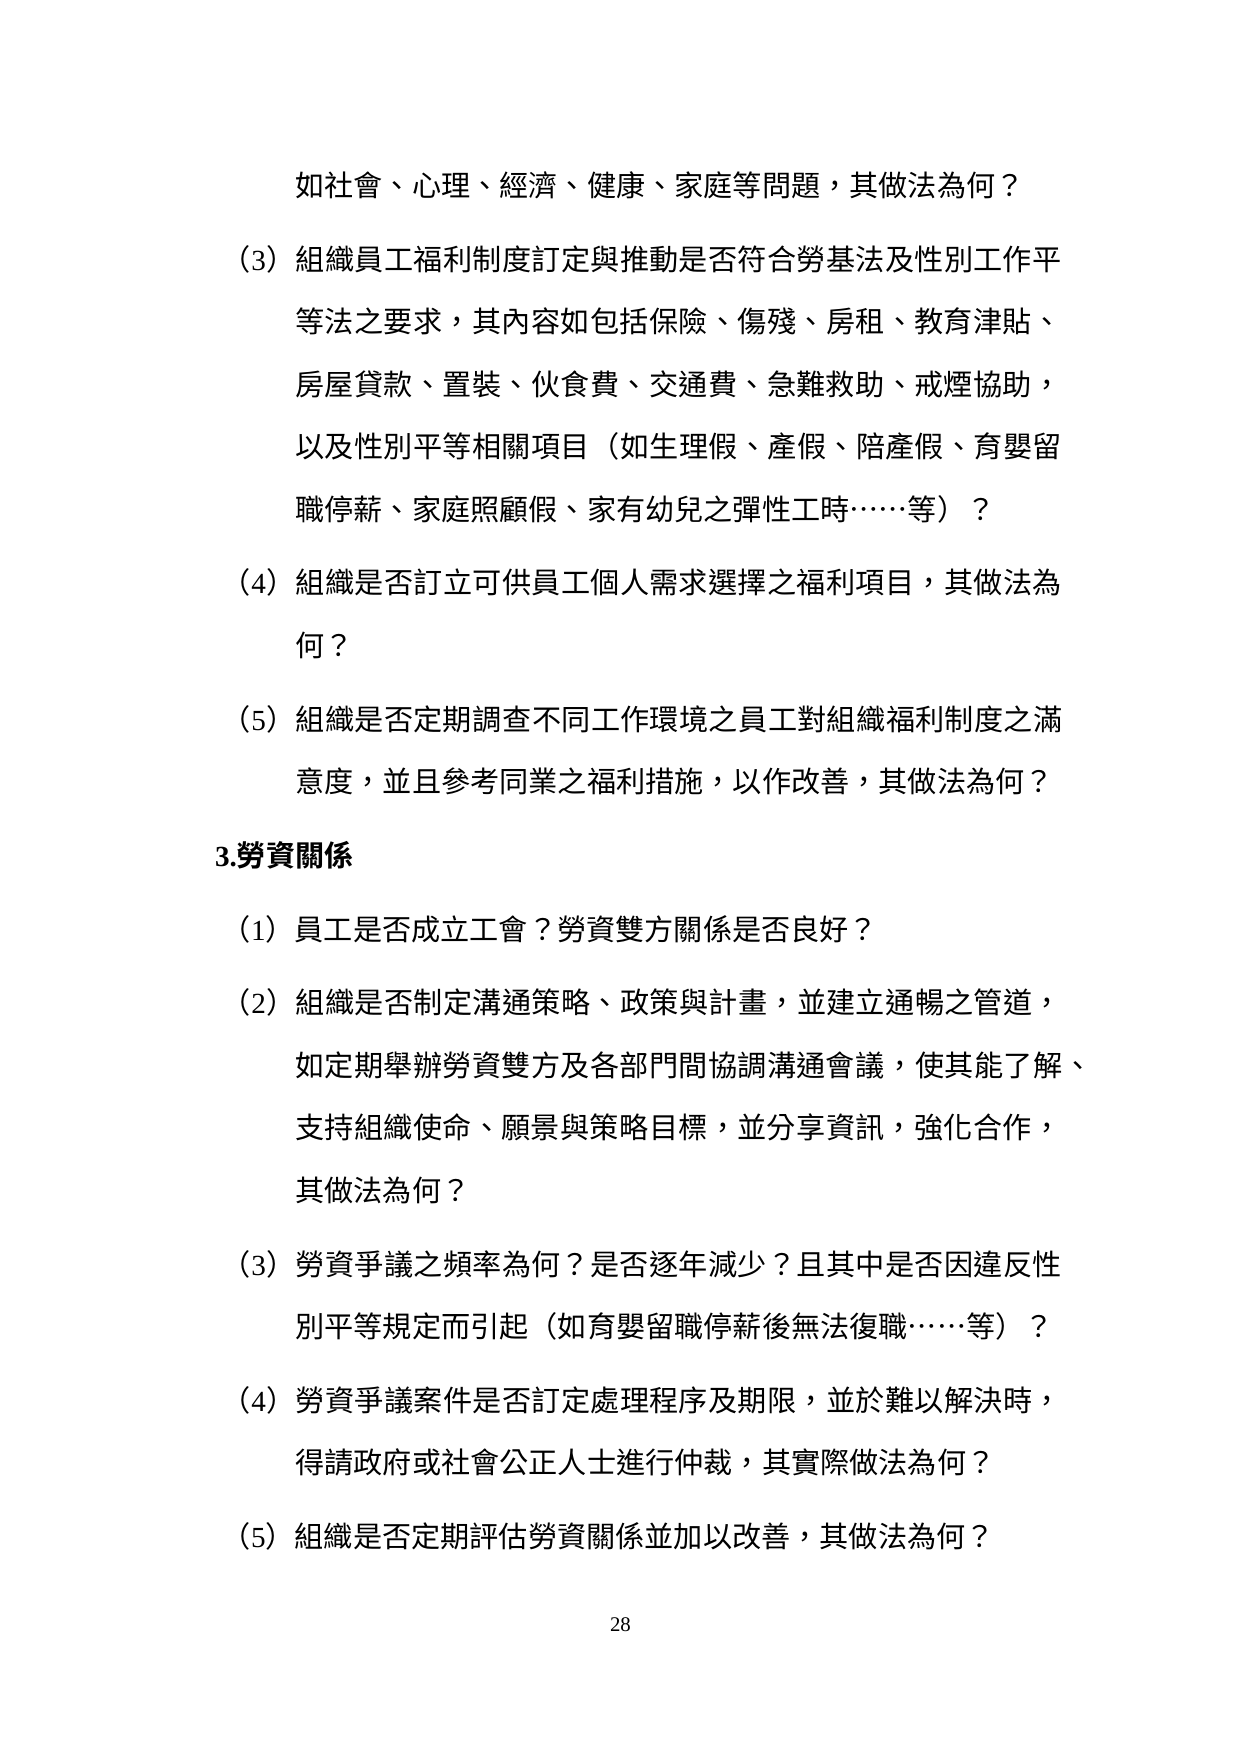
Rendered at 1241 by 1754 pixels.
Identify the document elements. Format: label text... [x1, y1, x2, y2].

text （3）組織員工福利制度訂定與推動是否符合勞基法及性別工作平等法之要求，其內容如包括保險、傷殘、房租、教育津貼、房屋貸款、置裝、伙食費、交通費、急難救助、戒煙協助，以及性別平等相關項目（如生理假、產假、陪產假、育嬰留職停薪、家庭照顧假、家有幼兒之彈性工時……等）？ [222, 216, 1063, 528]
text （4）組織是否訂立可供員工個人需求選擇之福利項目，其做法為何？ [222, 539, 1063, 664]
text （4）勞資爭議案件是否訂定處理程序及期限，並於難以解決時，得請政府或社會公正人士進行仲裁，其實際做法為何？ [222, 1357, 1063, 1482]
text （2）組織是否制定溝通策略、政策與計畫，並建立通暢之管道，如定期舉辦勞資雙方及各部門間協調溝通會議，使其能了解、支持組織使命、願景與策略目標，並分享資訊，強化合作，其做法為何？ [222, 959, 1063, 1209]
text （5）組織是否定期調查不同工作環境之員工對組織福利制度之滿意度，並且參考同業之福利措施，以作改善，其做法為何？ [222, 676, 1063, 801]
text （3）勞資爭議之頻率為何？是否逐年減少？且其中是否因違反性別平等規定而引起（如育嬰留職停薪後無法復職……等）？ [222, 1221, 1063, 1346]
text （5）組織是否定期評估勞資關係並加以改善，其做法為何？ [222, 1493, 1063, 1556]
text 如社會、心理、經濟、健康、家庭等問題，其做法為何？ [222, 142, 1063, 204]
text 3.勞資關係 [215, 812, 1063, 874]
text （1）員工是否成立工會？勞資雙方關係是否良好？ [222, 886, 1063, 948]
